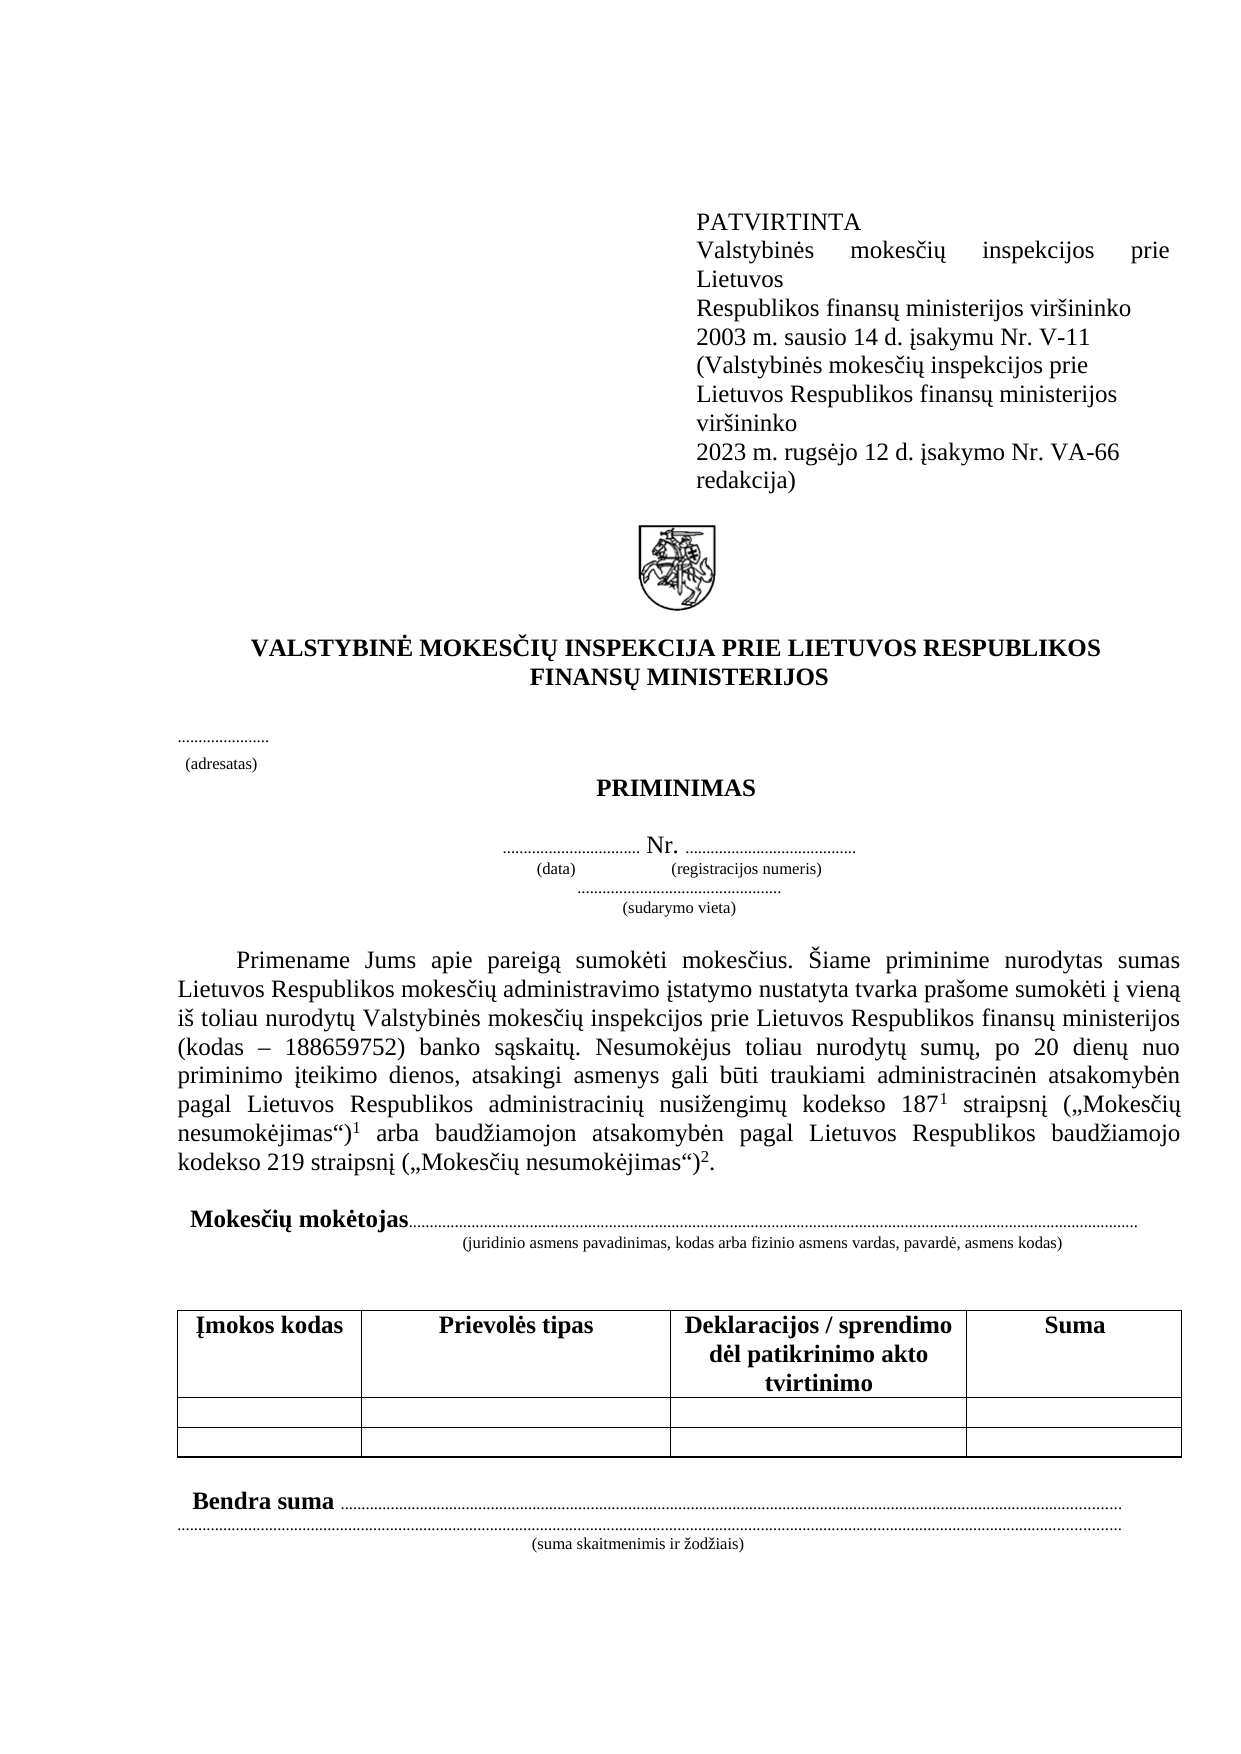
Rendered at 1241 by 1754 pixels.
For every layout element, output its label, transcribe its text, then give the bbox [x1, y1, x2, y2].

text Bendra suma [192, 1486, 1181, 1515]
text ...................... [177, 719, 1170, 746]
table_cell [671, 1398, 966, 1427]
text (suma skaitmenimis ir žodžiais) [177, 1534, 1181, 1553]
text (adresatas) [177, 746, 1170, 773]
text Primename Jums apie pareigą sumokėti mokesčius. Šiame priminime nurodytas sumas Lietuvos Respublikos mokesčių administravimo įstatymo nustatyta tvarka prašome sumokėti į vieną iš toliau nurodytų Valstybinės mokesčių inspekcijos prie Lietuvos Respublikos finansų ministerijos (kodas – 188659752) banko sąskaitų. Nesumokėjus toliau nurodytų sumų, po 20 dienų nuo priminimo įteikimo dienos, atsakingi asmenys gali būti traukiami administracinėn atsakomybėn pagal Lietuvos Respublikos administracinių nusižengimų kodekso 1871 straipsnį („Mokesčių nesumokėjimas“)1 arba baudžiamojon atsakomybėn pagal Lietuvos Respublikos baudžiamojo kodekso 219 straipsnį („Mokesčių nesumokėjimas“)2. [177, 945, 1181, 1175]
text (sudarymo vieta) [177, 897, 1181, 917]
text ................................. Nr. ......................................... [177, 830, 1181, 859]
text ................................................. [177, 878, 1181, 897]
text (Valstybinės mokesčių inspekcijos prie [696, 350, 1170, 379]
table_cell [967, 1428, 1181, 1456]
table_cell [362, 1398, 670, 1427]
table_header [1196, 1204, 1240, 1281]
text 2003 m. sausio 14 d. įsakymu Nr. V-11 [696, 322, 1170, 350]
table_header Deklaracijos / sprendimo dėl patikrinimo akto tvirtinimo [671, 1311, 966, 1397]
table_header Įmokos kodas [178, 1311, 361, 1397]
table_cell [178, 1398, 361, 1427]
table_cell [362, 1428, 670, 1456]
text VALSTYBINĖ MOKESČIŲ INSPEKCIJA PRIE LIETUVOS RESPUBLIKOS FINANSŲ MINISTERIJOS [177, 633, 1181, 691]
table_cell [967, 1398, 1181, 1427]
text redakcija) [696, 465, 1170, 494]
table_header Prievolės tipas [362, 1311, 670, 1397]
text Lietuvos Respublikos finansų ministerijos [696, 379, 1170, 408]
text 2023 m. rugsėjo 12 d. įsakymo Nr. VA-66 [696, 437, 1170, 465]
table_cell [671, 1428, 966, 1456]
text Valstybinės mokesčių inspekcijos prie Lietuvos [696, 235, 1170, 293]
text (data) (registracijos numeris) [177, 859, 1181, 878]
text viršininko [696, 408, 1170, 437]
text PATVIRTINTA [696, 207, 1170, 235]
table_cell [178, 1428, 361, 1456]
text Respublikos finansų ministerijos viršininko [696, 293, 1170, 322]
table_header Suma [967, 1311, 1181, 1397]
text PRIMINIMAS [177, 773, 1181, 802]
table_header Mokesčių mokėtojas............................................................................................................................................................................... (juridinio asmens pavadinimas, kodas arba fizinio asmens vardas, pavardė, asmens kodas) [179, 1204, 1196, 1281]
